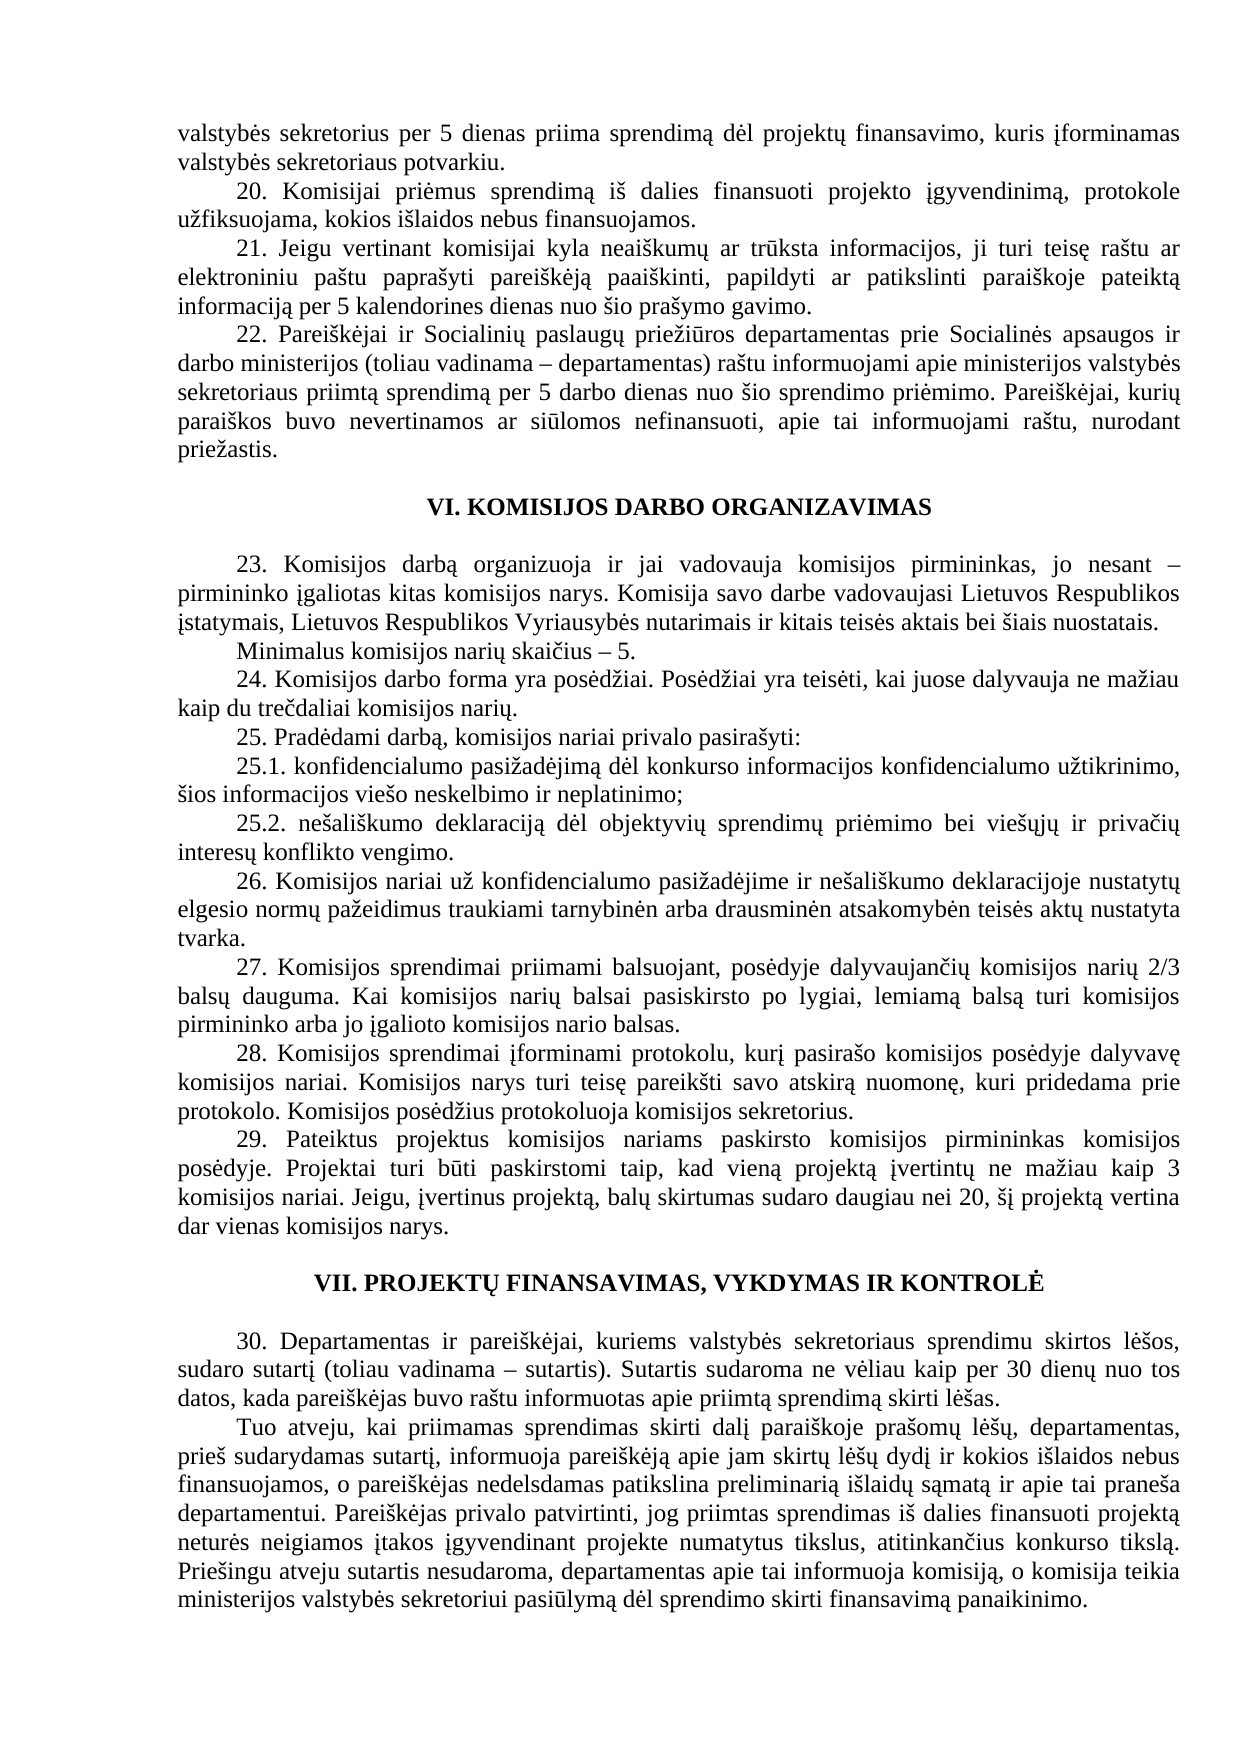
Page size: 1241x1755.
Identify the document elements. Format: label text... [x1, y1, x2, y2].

text VI. KOMISIJOS DARBO ORGANIZAVIMAS [177, 492, 1181, 521]
text 30. Departamentas ir pareiškėjai, kuriems valstybės sekretoriaus sprendimu skirtos lėšos, sudaro sutartį (toliau vadinama – sutartis). Sutartis sudaroma ne vėliau kaip per 30 dienų nuo tos datos, kada pareiškėjas buvo raštu informuotas apie priimtą sprendimą skirti lėšas. [177, 1326, 1181, 1412]
text 28. Komisijos sprendimai įforminami protokolu, kurį pasirašo komisijos posėdyje dalyvavę komisijos nariai. Komisijos narys turi teisę pareikšti savo atskirą nuomonę, kuri pridedama prie protokolo. Komisijos posėdžius protokoluoja komisijos sekretorius. [177, 1038, 1181, 1124]
text 25.1. konfidencialumo pasižadėjimą dėl konkurso informacijos konfidencialumo užtikrinimo, šios informacijos viešo neskelbimo ir neplatinimo; [177, 751, 1181, 808]
text Tuo atveju, kai priimamas sprendimas skirti dalį paraiškoje prašomų lėšų, departamentas, prieš sudarydamas sutartį, informuoja pareiškėją apie jam skirtų lėšų dydį ir kokios išlaidos nebus finansuojamos, o pareiškėjas nedelsdamas patikslina preliminarią išlaidų sąmatą ir apie tai praneša departamentui. Pareiškėjas privalo patvirtinti, jog priimtas sprendimas iš dalies finansuoti projektą neturės neigiamos įtakos įgyvendinant projekte numatytus tikslus, atitinkančius konkurso tikslą. Priešingu atveju sutartis nesudaroma, departamentas apie tai informuoja komisiją, o komisija teikia ministerijos valstybės sekretoriui pasiūlymą dėl sprendimo skirti finansavimą panaikinimo. [177, 1412, 1181, 1613]
text 26. Komisijos nariai už konfidencialumo pasižadėjime ir nešališkumo deklaracijoje nustatytų elgesio normų pažeidimus traukiami tarnybinėn arba drausminėn atsakomybėn teisės aktų nustatyta tvarka. [177, 866, 1181, 952]
text 23. Komisijos darbą organizuoja ir jai vadovauja komisijos pirmininkas, jo nesant – pirmininko įgaliotas kitas komisijos narys. Komisija savo darbe vadovaujasi Lietuvos Respublikos įstatymais, Lietuvos Respublikos Vyriausybės nutarimais ir kitais teisės aktais bei šiais nuostatais. [177, 549, 1181, 636]
text 22. Pareiškėjai ir Socialinių paslaugų priežiūros departamentas prie Socialinės apsaugos ir darbo ministerijos (toliau vadinama – departamentas) raštu informuojami apie ministerijos valstybės sekretoriaus priimtą sprendimą per 5 darbo dienas nuo šio sprendimo priėmimo. Pareiškėjai, kurių paraiškos buvo nevertinamos ar siūlomos nefinansuoti, apie tai informuojami raštu, nurodant priežastis. [177, 319, 1181, 463]
text VII. PROJEKTŲ FINANSAVIMAS, VYKDYMAS IR KONTROLĖ [177, 1268, 1181, 1297]
text 25. Pradėdami darbą, komisijos nariai privalo pasirašyti: [177, 722, 1181, 751]
text 29. Pateiktus projektus komisijos nariams paskirsto komisijos pirmininkas komisijos posėdyje. Projektai turi būti paskirstomi taip, kad vieną projektą įvertintų ne mažiau kaip 3 komisijos nariai. Jeigu, įvertinus projektą, balų skirtumas sudaro daugiau nei 20, šį projektą vertina dar vienas komisijos narys. [177, 1124, 1181, 1239]
text 27. Komisijos sprendimai priimami balsuojant, posėdyje dalyvaujančių komisijos narių 2/3 balsų dauguma. Kai komisijos narių balsai pasiskirsto po lygiai, lemiamą balsą turi komisijos pirmininko arba jo įgalioto komisijos nario balsas. [177, 952, 1181, 1038]
text 21. Jeigu vertinant komisijai kyla neaiškumų ar trūksta informacijos, ji turi teisę raštu ar elektroniniu paštu paprašyti pareiškėją paaiškinti, papildyti ar patikslinti paraiškoje pateiktą informaciją per 5 kalendorines dienas nuo šio prašymo gavimo. [177, 233, 1181, 319]
text Minimalus komisijos narių skaičius – 5. [177, 636, 1181, 664]
text 24. Komisijos darbo forma yra posėdžiai. Posėdžiai yra teisėti, kai juose dalyvauja ne mažiau kaip du trečdaliai komisijos narių. [177, 664, 1181, 722]
text valstybės sekretorius per 5 dienas priima sprendimą dėl projektų finansavimo, kuris įforminamas valstybės sekretoriaus potvarkiu. [177, 118, 1181, 176]
text 20. Komisijai priėmus sprendimą iš dalies finansuoti projekto įgyvendinimą, protokole užfiksuojama, kokios išlaidos nebus finansuojamos. [177, 176, 1181, 233]
text 25.2. nešališkumo deklaraciją dėl objektyvių sprendimų priėmimo bei viešųjų ir privačių interesų konflikto vengimo. [177, 808, 1181, 866]
